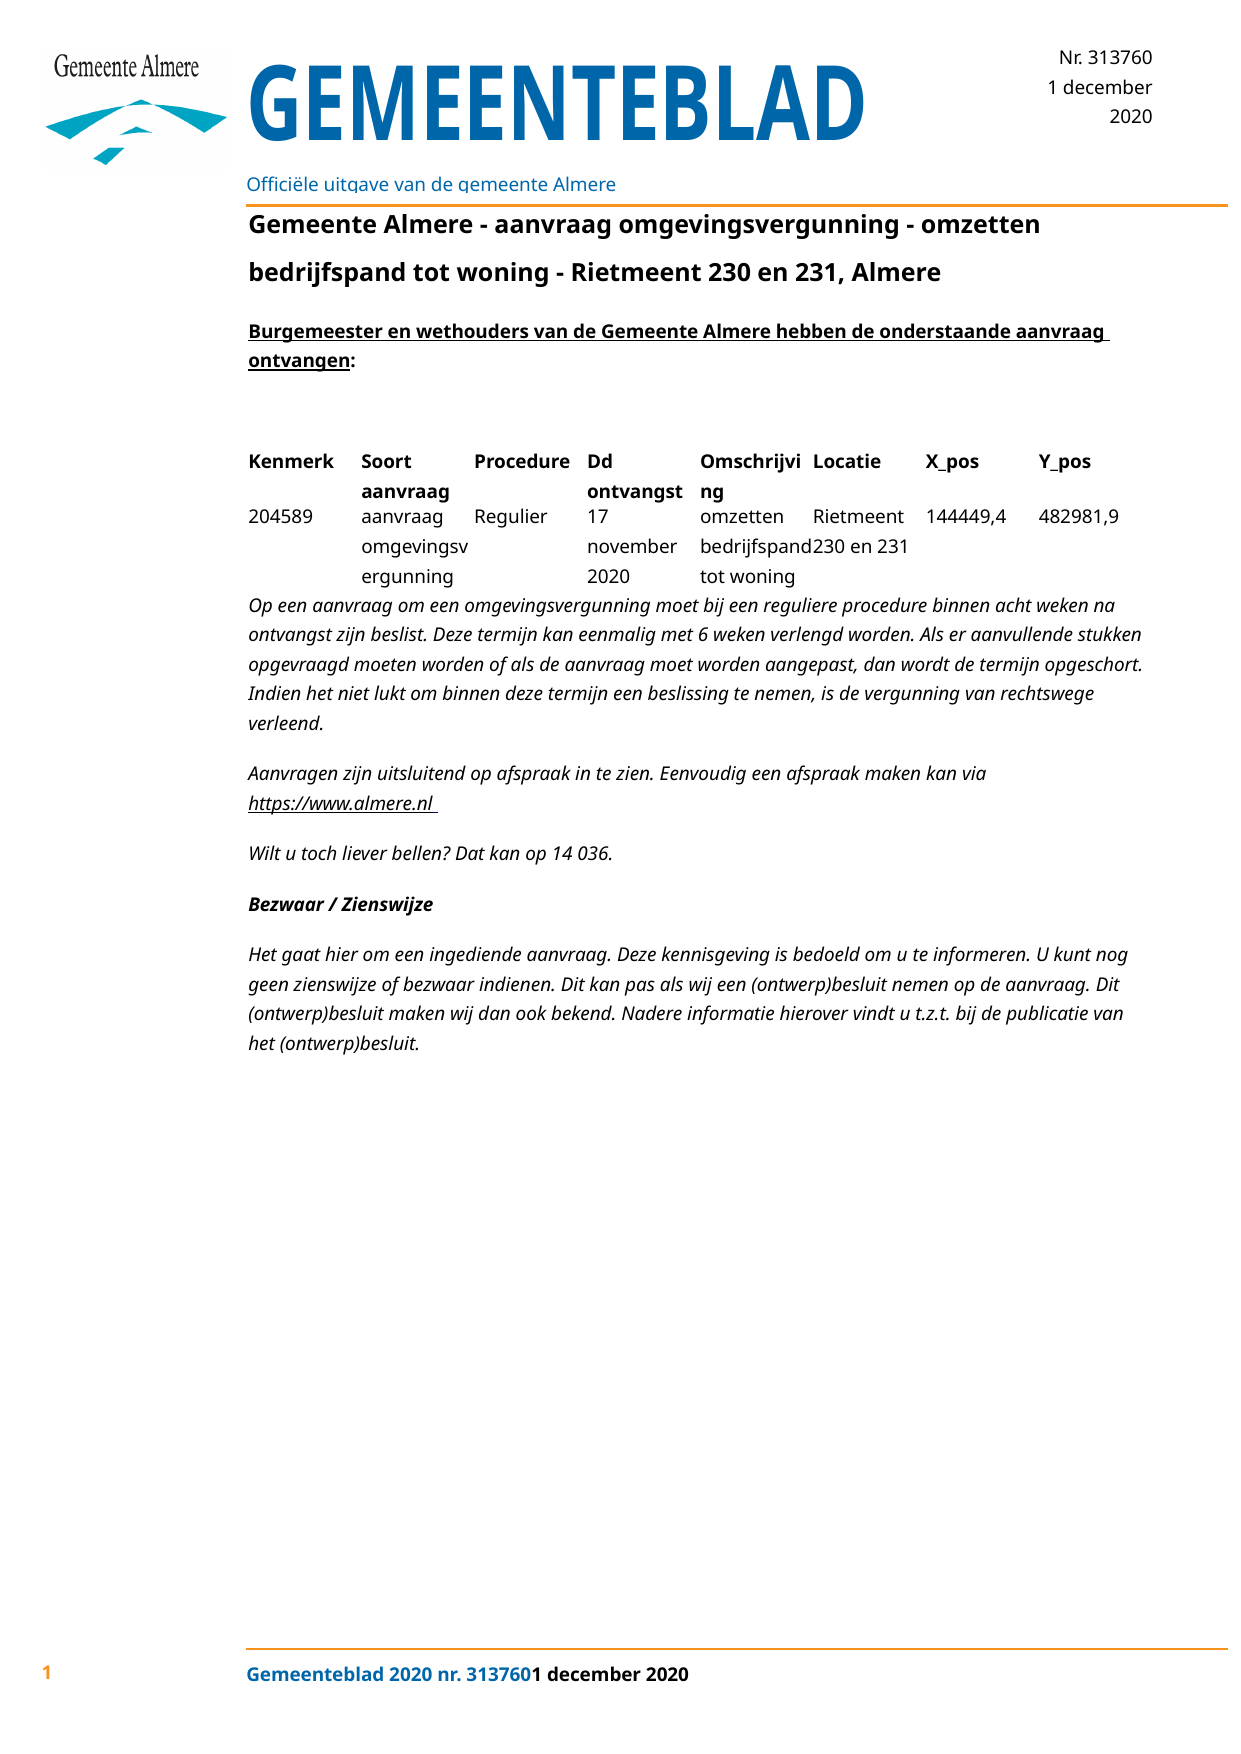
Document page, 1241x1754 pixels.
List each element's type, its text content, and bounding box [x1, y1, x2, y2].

table_cell 17 november 2020 [587, 504, 700, 589]
text Burgemeester en wethouders van de Gemeente Almere hebben de onderstaande aanvraag ontvangen: [248, 318, 1152, 373]
text Bezwaar / Zienswijze [248, 891, 1152, 917]
table_header Procedure [474, 449, 587, 504]
table_header Soort aanvraag [361, 449, 474, 504]
text Op een aanvraag om een omgevingsvergunning moet bij een reguliere procedure binnen acht weken na ontvangst zijn beslist. Deze termijn kan eenmalig met 6 weken verlengd worden. Als er aanvullende stukken opgevraagd moeten worden of als de aanvraag moet worden aangepast, dan wordt de termijn opgeschort. Indien het niet lukt om binnen deze termijn een beslissing te nemen, is de vergunning van rechtswege verleend. [248, 592, 1152, 736]
text Het gaat hier om een ingediende aanvraag. Deze kennisgeving is bedoeld om u te informeren. U kunt nog geen zienswijze of bezwaar indienen. Dit kan pas als wij een (ontwerp)besluit nemen op de aanvraag. Dit (ontwerp)besluit maken wij dan ook bekend. Nadere informatie hierover vindt u t.z.t. bij de publicatie van het (ontwerp)besluit. [248, 941, 1152, 1056]
table_header X_pos [926, 449, 1038, 504]
table_header Y_pos [1039, 449, 1152, 504]
table_cell 144449,4 [926, 504, 1038, 589]
table_cell Regulier [474, 504, 587, 589]
table_header Dd ontvangst [587, 449, 700, 504]
table_cell omzetten bedrijfspand tot woning [700, 504, 813, 589]
table_header Omschrijving [700, 449, 813, 504]
table_cell aanvraag omgevingsvergunning [361, 504, 474, 589]
table_cell 482981,9 [1039, 504, 1152, 589]
table_cell Rietmeent 230 en 231 [813, 504, 926, 589]
text Wilt u toch liever bellen? Dat kan op 14 036. [248, 841, 1152, 866]
table_header Locatie [813, 449, 926, 504]
text Gemeente Almere - aanvraag omgevingsvergunning - omzetten bedrijfspand tot woning - Rietmeent 230 en 231, Almere [248, 207, 1152, 288]
table_cell 204589 [248, 504, 361, 589]
picture [41, 47, 231, 172]
table_header Kenmerk [248, 449, 361, 504]
text Aanvragen zijn uitsluitend op afspraak in te zien. Eenvoudig een afspraak maken kan via https://www.almere.nl [248, 761, 1152, 816]
